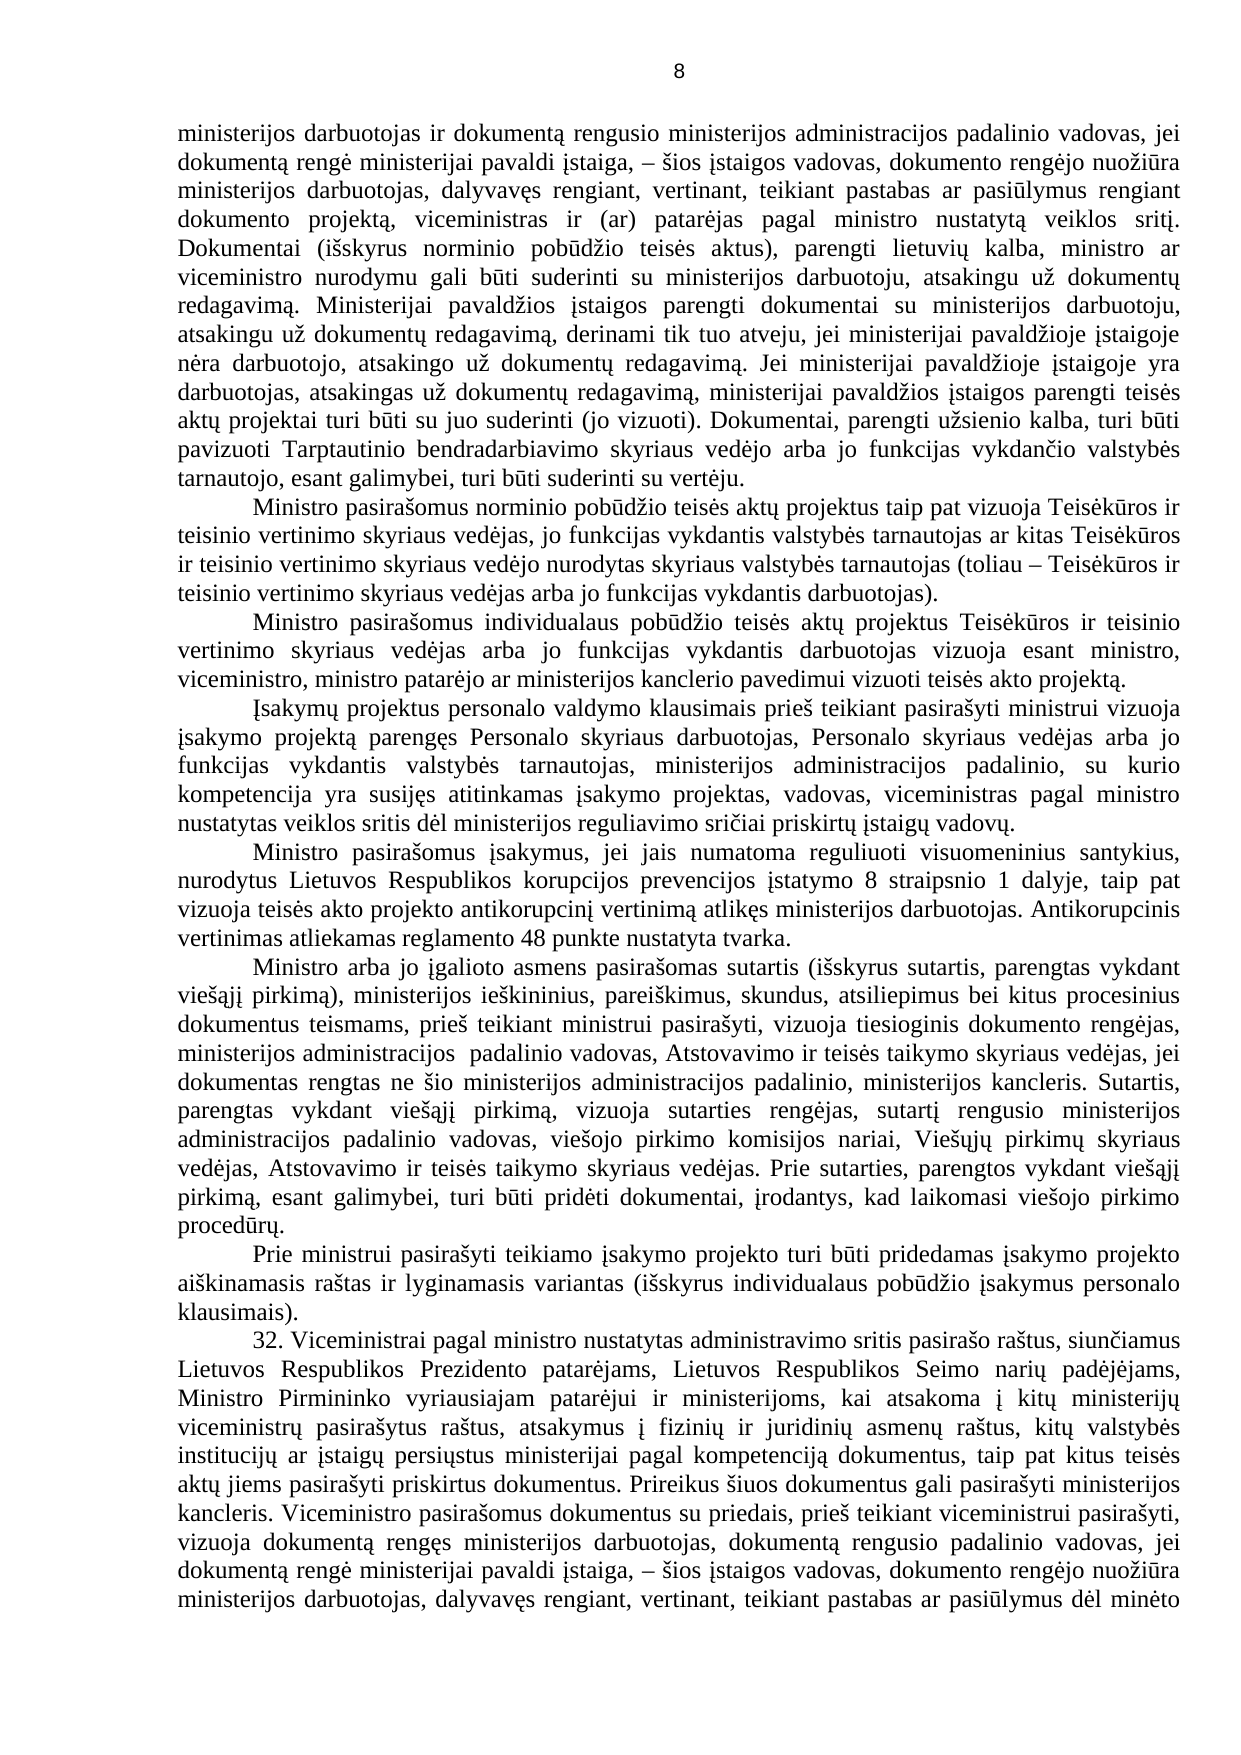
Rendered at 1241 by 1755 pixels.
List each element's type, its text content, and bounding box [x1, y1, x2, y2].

text Įsakymų projektus personalo valdymo klausimais prieš teikiant pasirašyti ministrui vizuoja įsakymo projektą parengęs Personalo skyriaus darbuotojas, Personalo skyriaus vedėjas arba jo funkcijas vykdantis valstybės tarnautojas, ministerijos administracijos padalinio, su kurio kompetencija yra susijęs atitinkamas įsakymo projektas, vadovas, viceministras pagal ministro nustatytas veiklos sritis dėl ministerijos reguliavimo sričiai priskirtų įstaigų vadovų. [177, 693, 1181, 837]
text 32. Viceministrai pagal ministro nustatytas administravimo sritis pasirašo raštus, siunčiamus Lietuvos Respublikоs Prezidento patarėjams, Lietuvos Respublikos Seimo narių padėjėjams, Ministro Pirmininko vyriausiajam patarėjui ir ministerijoms, kai atsakoma į kitų ministerijų viceministrų pasirašytus raštus, atsakymus į fizinių ir juridinių asmenų raštus, kitų valstybės institucijų ar įstaigų persiųstus ministerijai pagal kompetenciją dokumentus, taip pat kitus teisės aktų jiems pasirašyti priskirtus dokumentus. Prireikus šiuos dokumentus gali pasirašyti ministerijos kancleris. Viceministro pasirašomus dokumentus su priedais, prieš teikiant viceministrui pasirašyti, vizuoja dokumentą rengęs ministerijos darbuotojas, dokumentą rengusio padalinio vadovas, jei dokumentą rengė ministerijai pavaldi įstaiga, – šios įstaigos vadovas, dokumento rengėjo nuožiūra ministerijos darbuotojas, dalyvavęs rengiant, vertinant, teikiant pastabas ar pasiūlymus dėl minėto [177, 1326, 1181, 1613]
text Ministro arba jo įgalioto asmens pasirašomas sutartis (išskyrus sutartis, parengtas vykdant viešąjį pirkimą), ministerijos ieškininius, pareiškimus, skundus, atsiliepimus bei kitus procesinius dokumentus teismams, prieš teikiant ministrui pasirašyti, vizuoja tiesioginis dokumento rengėjas, ministerijos administracijos padalinio vadovas, Atstovavimo ir teisės taikymo skyriaus vedėjas, jei dokumentas rengtas ne šio ministerijos administracijos padalinio, ministerijos kancleris. Sutartis, parengtas vykdant viešąjį pirkimą, vizuoja sutarties rengėjas, sutartį rengusio ministerijos administracijos padalinio vadovas, viešojo pirkimo komisijos nariai, Viešųjų pirkimų skyriaus vedėjas, Atstovavimo ir teisės taikymo skyriaus vedėjas. Prie sutarties, parengtos vykdant viešąjį pirkimą, esant galimybei, turi būti pridėti dokumentai, įrodantys, kad laikomasi viešojo pirkimo procedūrų. [177, 952, 1181, 1239]
text Ministro pasirašomus individualaus pobūdžio teisės aktų projektus Teisėkūros ir teisinio vertinimo skyriaus vedėjas arba jo funkcijas vykdantis darbuotojas vizuoja esant ministro, viceministro, ministro patarėjo ar ministerijos kanclerio pavedimui vizuoti teisės akto projektą. [177, 607, 1181, 693]
text ministerijos darbuotojas ir dokumentą rengusio ministerijos administracijos padalinio vadovas, jei dokumentą rengė ministerijai pavaldi įstaiga, – šios įstaigos vadovas, dokumento rengėjo nuožiūra ministerijos darbuotojas, dalyvavęs rengiant, vertinant, teikiant pastabas ar pasiūlymus rengiant dokumento projektą, viceministras ir (ar) patarėjas pagal ministro nustatytą veiklos sritį. Dokumentai (išskyrus norminio pobūdžio teisės aktus), parengti lietuvių kalba, ministro ar viceministro nurodymu gali būti suderinti su ministerijos darbuotoju, atsakingu už dokumentų redagavimą. Ministerijai pavaldžios įstaigos parengti dokumentai su ministerijos darbuotoju, atsakingu už dokumentų redagavimą, derinami tik tuo atveju, jei ministerijai pavaldžioje įstaigoje nėra darbuotojo, atsakingo už dokumentų redagavimą. Jei ministerijai pavaldžioje įstaigoje yra darbuotojas, atsakingas už dokumentų redagavimą, ministerijai pavaldžios įstaigos parengti teisės aktų projektai turi būti su juo suderinti (jo vizuoti). Dokumentai, parengti užsienio kalba, turi būti pavizuoti Tarptautinio bendradarbiavimo skyriaus vedėjo arba jo funkcijas vykdančio valstybės tarnautojo, esant galimybei, turi būti suderinti su vertėju. [177, 118, 1181, 492]
text Ministro pasirašomus įsakymus, jei jais numatoma reguliuoti visuomeninius santykius, nurodytus Lietuvos Respublikos korupcijos prevencijos įstatymo 8 straipsnio 1 dalyje, taip pat vizuoja teisės akto projekto antikorupcinį vertinimą atlikęs ministerijos darbuotojas. Antikorupcinis vertinimas atliekamas reglamento 48 punkte nustatyta tvarka. [177, 837, 1181, 952]
text Ministro pasirašomus norminio pobūdžio teisės aktų projektus taip pat vizuoja Teisėkūros ir teisinio vertinimo skyriaus vedėjas, jo funkcijas vykdantis valstybės tarnautojas ar kitas Teisėkūros ir teisinio vertinimo skyriaus vedėjo nurodytas skyriaus valstybės tarnautojas (toliau – Teisėkūros ir teisinio vertinimo skyriaus vedėjas arba jo funkcijas vykdantis darbuotojas). [177, 492, 1181, 607]
text Prie ministrui pasirašyti teikiamo įsakymo projekto turi būti pridedamas įsakymo projekto aiškinamasis raštas ir lyginamasis variantas (išskyrus individualaus pobūdžio įsakymus personalo klausimais). [177, 1239, 1181, 1326]
